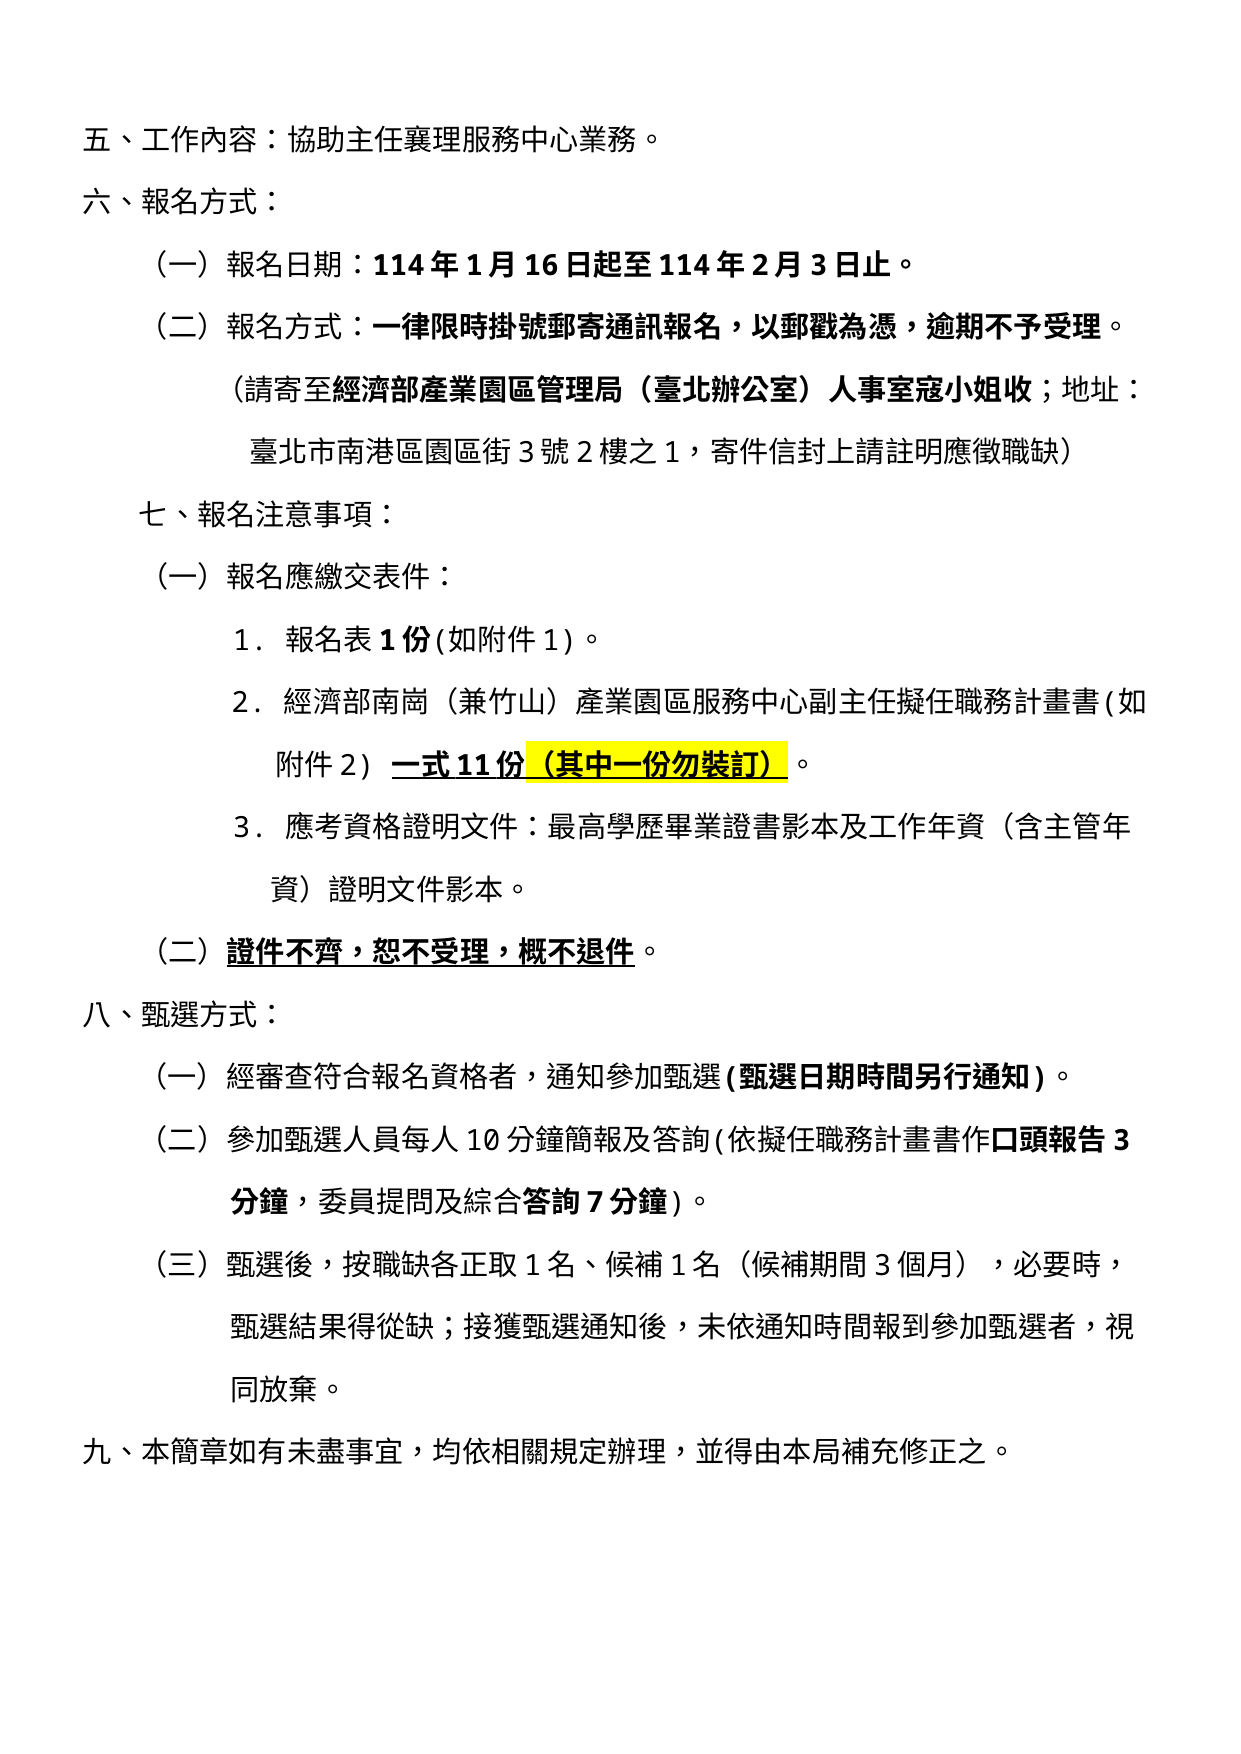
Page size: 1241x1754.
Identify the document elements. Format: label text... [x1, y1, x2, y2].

text （二）參加甄選人員每人10分鐘簡報及答詢(依擬任職務計畫書作口頭報告3分鐘，委員提問及綜合答詢7分鐘)。 [138, 1096, 1157, 1221]
text （一）報名日期：114年1月16日起至114年2月3日止。 [139, 221, 1157, 283]
text 1. 報名表1份(如附件1)。 [233, 596, 1157, 658]
text 七、報名注意事項： [139, 471, 1157, 533]
text 3. 應考資格證明文件：最高學歷畢業證書影本及工作年資（含主管年資）證明文件影本。 [233, 783, 1157, 908]
text 六、報名方式： [83, 158, 1157, 221]
text 五、工作內容：協助主任襄理服務中心業務。 [83, 96, 1157, 158]
text 2. 經濟部南崗（兼竹山）產業園區服務中心副主任擬任職務計畫書(如附件2) 一式11份（其中一份勿裝訂）。 [231, 658, 1157, 783]
text （二）證件不齊，恕不受理，概不退件。 [139, 908, 1157, 971]
text 八、甄選方式： [83, 971, 1157, 1033]
text （請寄至經濟部產業園區管理局（臺北辦公室）人事室寇小姐收；地址：臺北市南港區園區街3號2樓之1，寄件信封上請註明應徵職缺） [215, 346, 1157, 471]
text 九、本簡章如有未盡事宜，均依相關規定辦理，並得由本局補充修正之。 [83, 1408, 1157, 1471]
text （二）報名方式：一律限時掛號郵寄通訊報名，以郵戳為憑，逾期不予受理。 [139, 283, 1157, 346]
text （三）甄選後，按職缺各正取1名、候補1名（候補期間3個月），必要時，甄選結果得從缺；接獲甄選通知後，未依通知時間報到參加甄選者，視同放棄。 [138, 1221, 1157, 1408]
text （一）經審查符合報名資格者，通知參加甄選(甄選日期時間另行通知)。 [138, 1033, 1157, 1096]
text （一）報名應繳交表件： [139, 533, 1157, 596]
